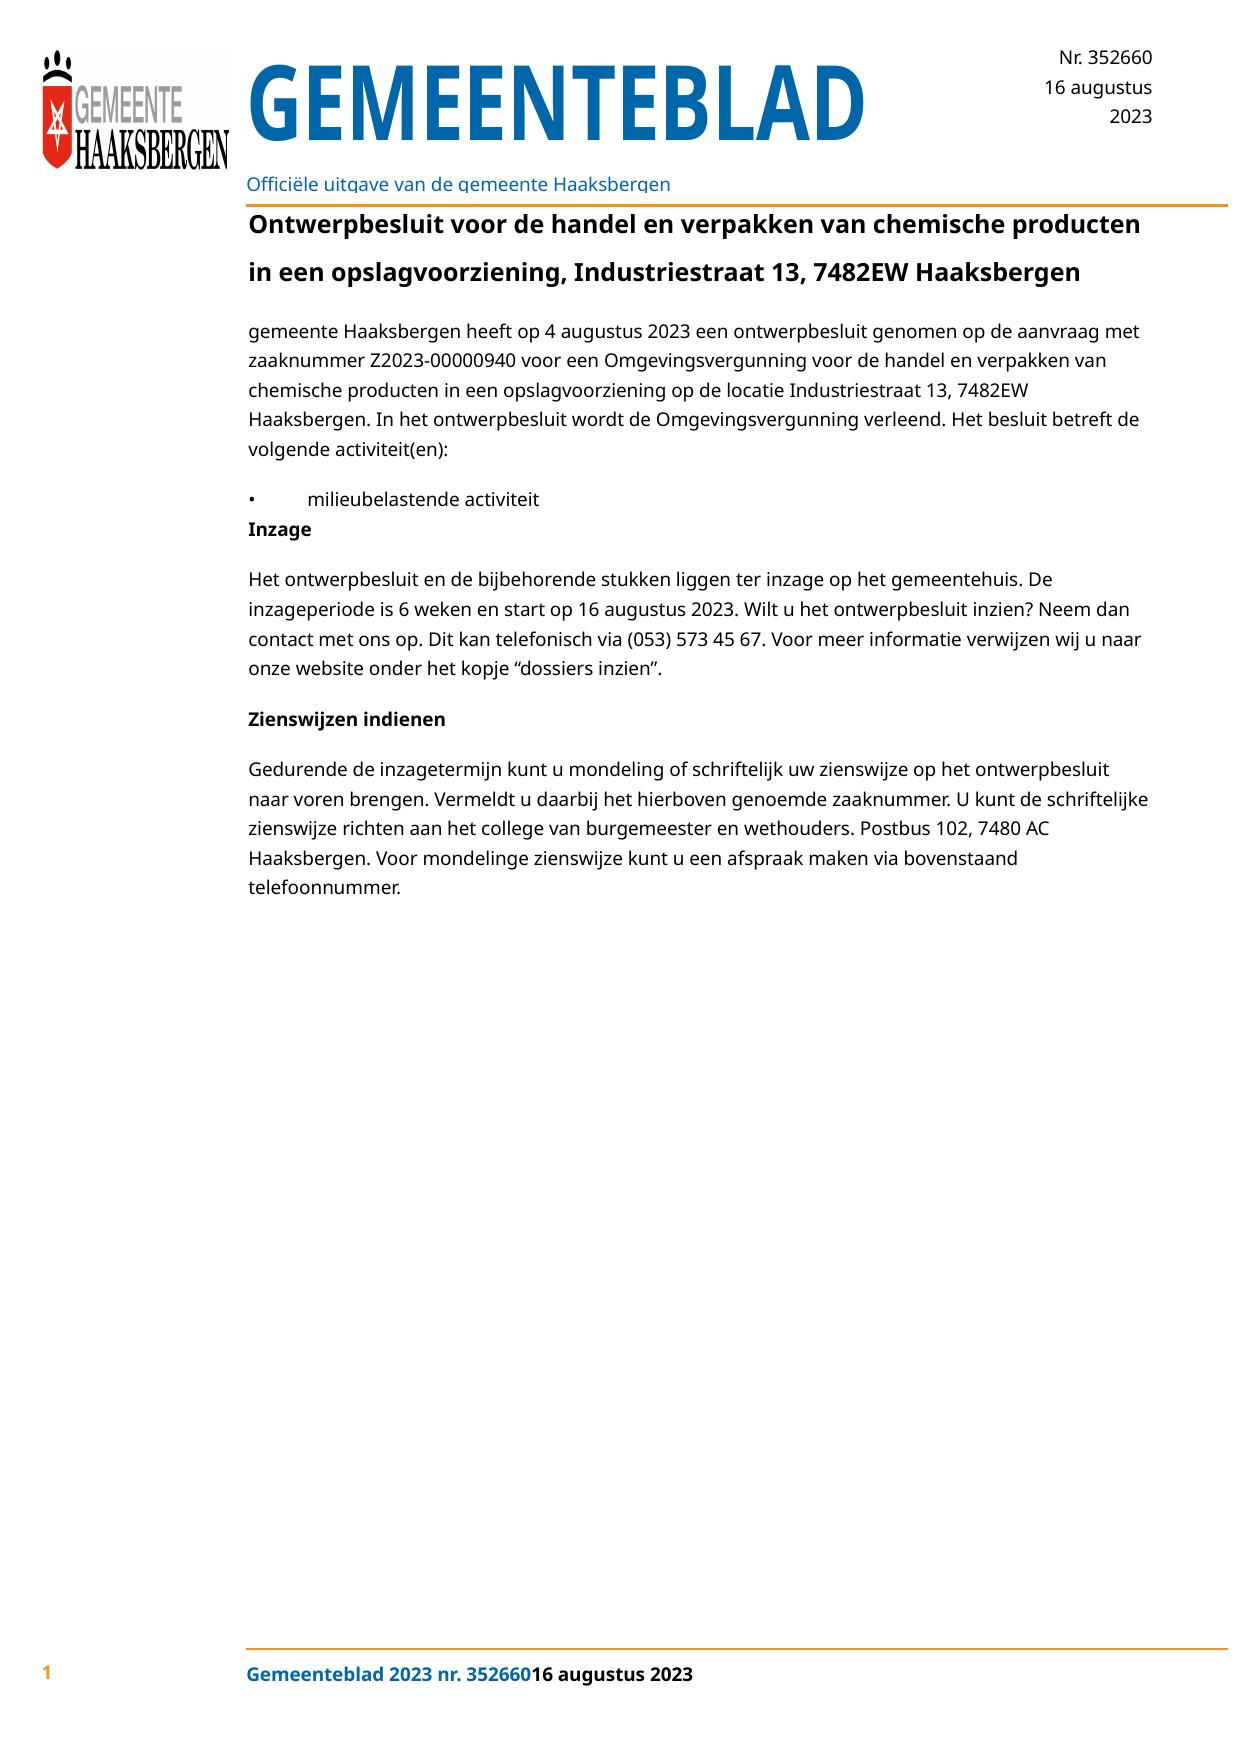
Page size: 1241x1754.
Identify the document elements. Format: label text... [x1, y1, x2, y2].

text Ontwerpbesluit voor de handel en verpakken van chemische producten in een opslagvoorziening, Industriestraat 13, 7482EW Haaksbergen [248, 207, 1152, 288]
list milieubelastende activiteit [248, 487, 1152, 512]
text Zienswijzen indienen [248, 706, 1152, 732]
text Gedurende de inzagetermijn kunt u mondeling of schriftelijk uw zienswijze op het ontwerpbesluit naar voren brengen. Vermeldt u daarbij het hierboven genoemde zaaknummer. U kunt de schriftelijke zienswijze richten aan het college van burgemeester en wethouders. Postbus 102, 7480 AC Haaksbergen. Voor mondelinge zienswijze kunt u een afspraak maken via bovenstaand telefoonnummer. [248, 756, 1152, 900]
text gemeente Haaksbergen heeft op 4 augustus 2023 een ontwerpbesluit genomen op de aanvraag met zaaknummer Z2023-00000940 voor een Omgevingsvergunning voor de handel en verpakken van chemische producten in een opslagvoorziening op de locatie Industriestraat 13, 7482EW Haaksbergen. In het ontwerpbesluit wordt de Omgevingsvergunning verleend. Het besluit betreft de volgende activiteit(en): [248, 318, 1152, 462]
text Het ontwerpbesluit en de bijbehorende stukken liggen ter inzage op het gemeentehuis. De inzageperiode is 6 weken en start op 16 augustus 2023. Wilt u het ontwerpbesluit inzien? Neem dan contact met ons op. Dit kan telefonisch via (053) 573 45 67. Voor meer informatie verwijzen wij u naar onze website onder het kopje “dossiers inzien”. [248, 567, 1152, 681]
text Inzage [248, 516, 1152, 542]
picture [41, 47, 231, 172]
